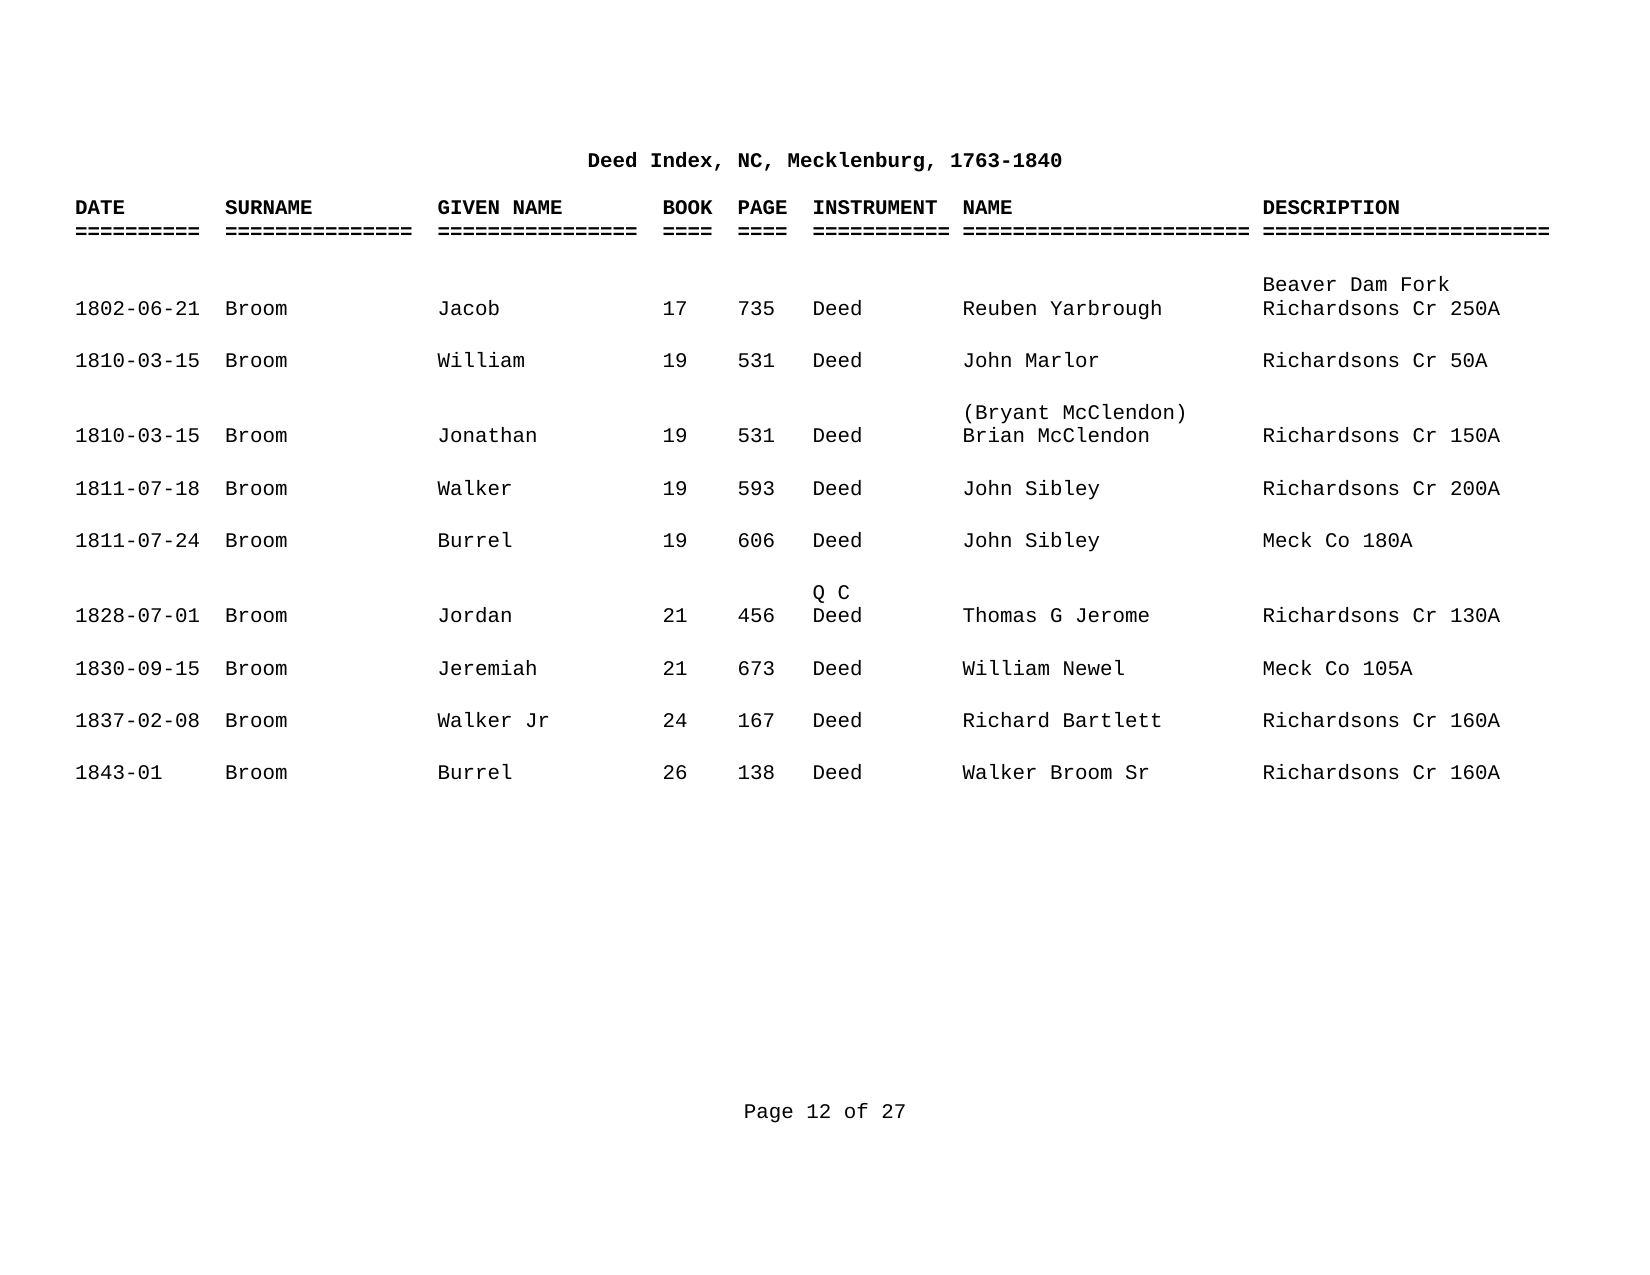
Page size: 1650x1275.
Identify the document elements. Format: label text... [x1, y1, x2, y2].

text Beaver Dam Fork [75, 274, 1575, 298]
text 1837-02-08 Broom Walker Jr 24 167 Deed Richard Bartlett Richardsons Cr 160A [75, 709, 1575, 733]
text 1810-03-15 Broom Jonathan 19 531 Deed Brian McClendon Richardsons Cr 150A [75, 426, 1575, 449]
text 1830-09-15 Broom Jeremiah 21 673 Deed William Newel Meck Co 105A [75, 657, 1575, 681]
text 1828-07-01 Broom Jordan 21 456 Deed Thomas G Jerome Richardsons Cr 130A [75, 605, 1575, 629]
text 1802-06-21 Broom Jacob 17 735 Deed Reuben Yarbrough Richardsons Cr 250A [75, 298, 1575, 321]
text (Bryant McClendon) [75, 402, 1575, 426]
text 1811-07-18 Broom Walker 19 593 Deed John Sibley Richardsons Cr 200A [75, 478, 1575, 501]
text 1811-07-24 Broom Burrel 19 606 Deed John Sibley Meck Co 180A [75, 530, 1575, 553]
text Q C [75, 582, 1575, 605]
text 1810-03-15 Broom William 19 531 Deed John Marlor Richardsons Cr 50A [75, 350, 1575, 373]
text 1843-01 Broom Burrel 26 138 Deed Walker Broom Sr Richardsons Cr 160A [75, 762, 1575, 785]
